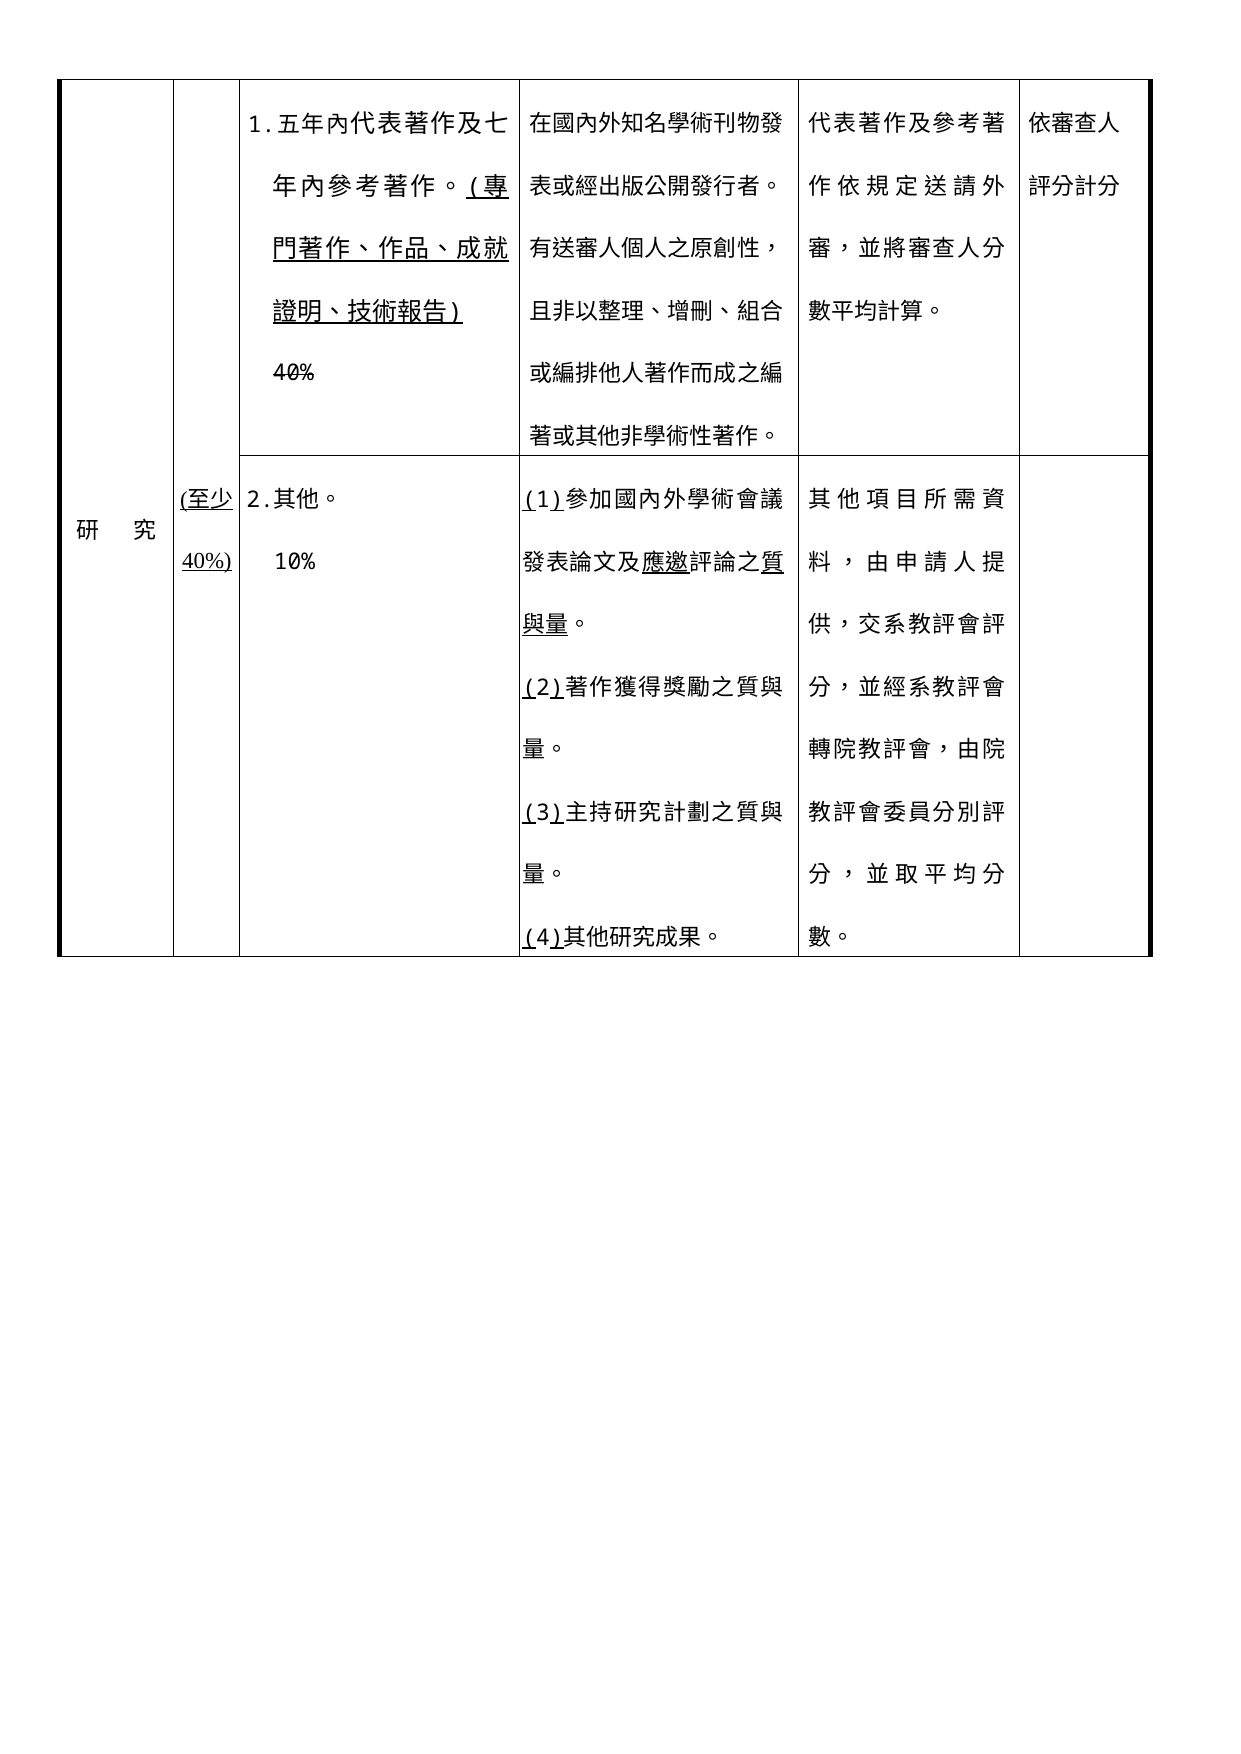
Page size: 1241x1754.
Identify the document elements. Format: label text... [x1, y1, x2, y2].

table_cell (至少40%) [174, 80, 239, 956]
table_cell 在國內外知名學術刊物發表或經出版公開發行者。有送審人個人之原創性，且非以整理、增刪、組合或編排他人著作而成之編著或其他非學術性著作。 [520, 80, 798, 455]
table_cell [1020, 456, 1148, 956]
table_cell 其他項目所需資料，由申請人提供，交系教評會評分，並經系教評會轉院教評會，由院教評會委員分別評分，並取平均分數。 [799, 456, 1019, 956]
table_cell (1)參加國內外學術會議發表論文及應邀評論之質與量。 (2)著作獲得獎勵之質與量。 (3)主持研究計劃之質與量。 (4)其他研究成果。 [520, 456, 798, 956]
table_cell 1.五年內代表著作及七年內參考著作。(專門著作、作品、成就證明、技術報告) 40% [240, 80, 519, 455]
table_cell 研 究 [62, 80, 173, 956]
table_cell 代表著作及參考著作依規定送請外審，並將審查人分數平均計算。 [799, 80, 1019, 455]
table_cell 2.其他。 10% [240, 456, 519, 956]
table_cell 依審查人 評分計分 [1020, 80, 1148, 455]
